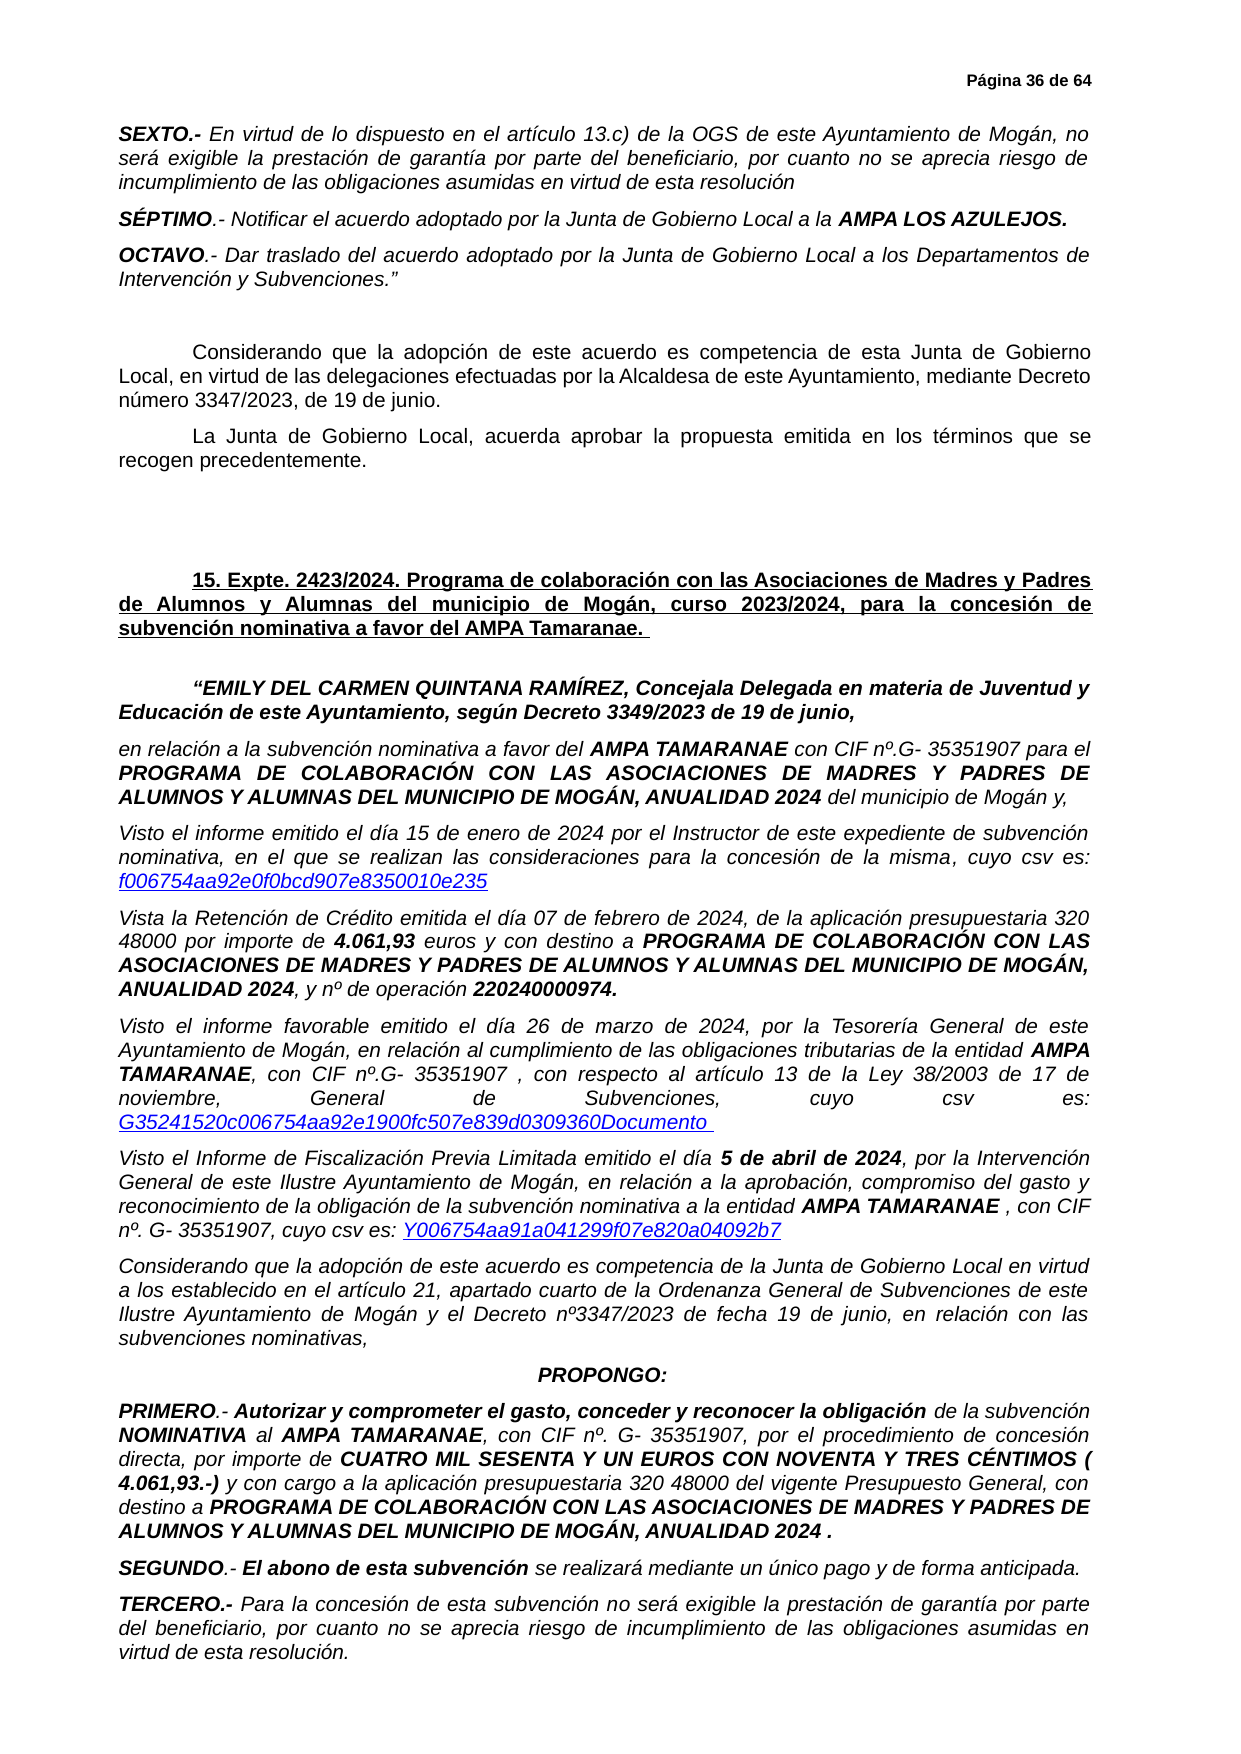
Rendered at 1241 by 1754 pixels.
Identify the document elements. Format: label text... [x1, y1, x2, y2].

text PROPONGO: [118, 1363, 1092, 1387]
text TERCERO.- Para la concesión de esta subvención no será exigible la prestación de garantía por parte del beneficiario, por cuanto no se aprecia riesgo de incumplimiento de las obligaciones asumidas en virtud de esta resolución. [118, 1592, 1092, 1664]
text SÉPTIMO.- Notificar el acuerdo adoptado por la Junta de Gobierno Local a la AMPA LOS AZULEJOS. [118, 206, 1092, 230]
text PRIMERO.- Autorizar y comprometer el gasto, conceder y reconocer la obligación de la subvención NOMINATIVA al AMPA TAMARANAE, con CIF nº. G- 35351907, por el procedimiento de concesión directa, por importe de CUATRO MIL SESENTA Y UN EUROS CON NOVENTA Y TRES CÉNTIMOS ( 4.061,93.-) y con cargo a la aplicación presupuestaria 320 48000 del vigente Presupuesto General, con destino a PROGRAMA DE COLABORACIÓN CON LAS ASOCIACIONES DE MADRES Y PADRES DE ALUMNOS Y ALUMNAS DEL MUNICIPIO DE MOGÁN, ANUALIDAD 2024 . [118, 1399, 1092, 1543]
text 15. Expte. 2423/2024. Programa de colaboración con las Asociaciones de Madres y Padres de Alumnos y Alumnas del municipio de Mogán, curso 2023/2024, para la concesión de [118, 568, 1092, 613]
text Visto el Informe de Fiscalización Previa Limitada emitido el día 5 de abril de 2024, por la Intervención General de este Ilustre Ayuntamiento de Mogán, en relación a la aprobación, compromiso del gasto y reconocimiento de la obligación de la subvención nominativa a la entidad AMPA TAMARANAE , con CIF nº. G- 35351907, cuyo csv es: Y006754aa91a041299f07e820a04092b7 [118, 1146, 1092, 1242]
text en relación a la subvención nominativa a favor del AMPA TAMARANAE con CIF nº.G- 35351907 para el PROGRAMA DE COLABORACIÓN CON LAS ASOCIACIONES DE MADRES Y PADRES DE ALUMNOS Y ALUMNAS DEL MUNICIPIO DE MOGÁN, ANUALIDAD 2024 del municipio de Mogán y, [118, 737, 1092, 808]
text Visto el informe favorable emitido el día 26 de marzo de 2024, por la Tesorería General de este Ayuntamiento de Mogán, en relación al cumplimiento de las obligaciones tributarias de la entidad AMPA TAMARANAE, con CIF nº.G- 35351907 , con respecto al artículo 13 de la Ley 38/2003 de 17 de noviembre, General de Subvenciones, cuyo csv es: G35241520c006754aa92e1900fc507e839d0309360Documento [118, 1014, 1092, 1133]
text Considerando que la adopción de este acuerdo es competencia de esta Junta de Gobierno Local, en virtud de las delegaciones efectuadas por la Alcaldesa de este Ayuntamiento, mediante Decreto número 3347/2023, de 19 de junio. [118, 340, 1092, 412]
text Visto el informe emitido el día 15 de enero de 2024 por el Instructor de este expediente de subvención nominativa, en el que se realizan las consideraciones para la concesión de la misma, cuyo csv es: f006754aa92e0f0bcd907e8350010e235 [118, 821, 1092, 893]
text La Junta de Gobierno Local, acuerda aprobar la propuesta emitida en los términos que se recogen precedentemente. [118, 424, 1092, 472]
text OCTAVO.- Dar traslado del acuerdo adoptado por la Junta de Gobierno Local a los Departamentos de Intervención y Subvenciones.” [118, 243, 1092, 291]
text Considerando que la adopción de este acuerdo es competencia de la Junta de Gobierno Local en virtud a los establecido en el artículo 21, apartado cuarto de la Ordenanza General de Subvenciones de este Ilustre Ayuntamiento de Mogán y el Decreto nº3347/2023 de fecha 19 de junio, en relación con las subvenciones nominativas, [118, 1254, 1092, 1350]
text “EMILY DEL CARMEN QUINTANA RAMÍREZ, Concejala Delegada en materia de Juventud y Educación de este Ayuntamiento, según Decreto 3349/2023 de 19 de junio, [118, 676, 1092, 724]
text Vista la Retención de Crédito emitida el día 07 de febrero de 2024, de la aplicación presupuestaria 320 48000 por importe de 4.061,93 euros y con destino a PROGRAMA DE COLABORACIÓN CON LAS ASOCIACIONES DE MADRES Y PADRES DE ALUMNOS Y ALUMNAS DEL MUNICIPIO DE MOGÁN, ANUALIDAD 2024, y nº de operación 220240000974. [118, 905, 1092, 1001]
text SEXTO.- En virtud de lo dispuesto en el artículo 13.c) de la OGS de este Ayuntamiento de Mogán, no será exigible la prestación de garantía por parte del beneficiario, por cuanto no se aprecia riesgo de incumplimiento de las obligaciones asumidas en virtud de esta resolución [118, 122, 1092, 194]
text subvención nominativa a favor del AMPA Tamaranae. [118, 614, 1092, 640]
text SEGUNDO.- El abono de esta subvención se realizará mediante un único pago y de forma anticipada. [118, 1555, 1092, 1579]
